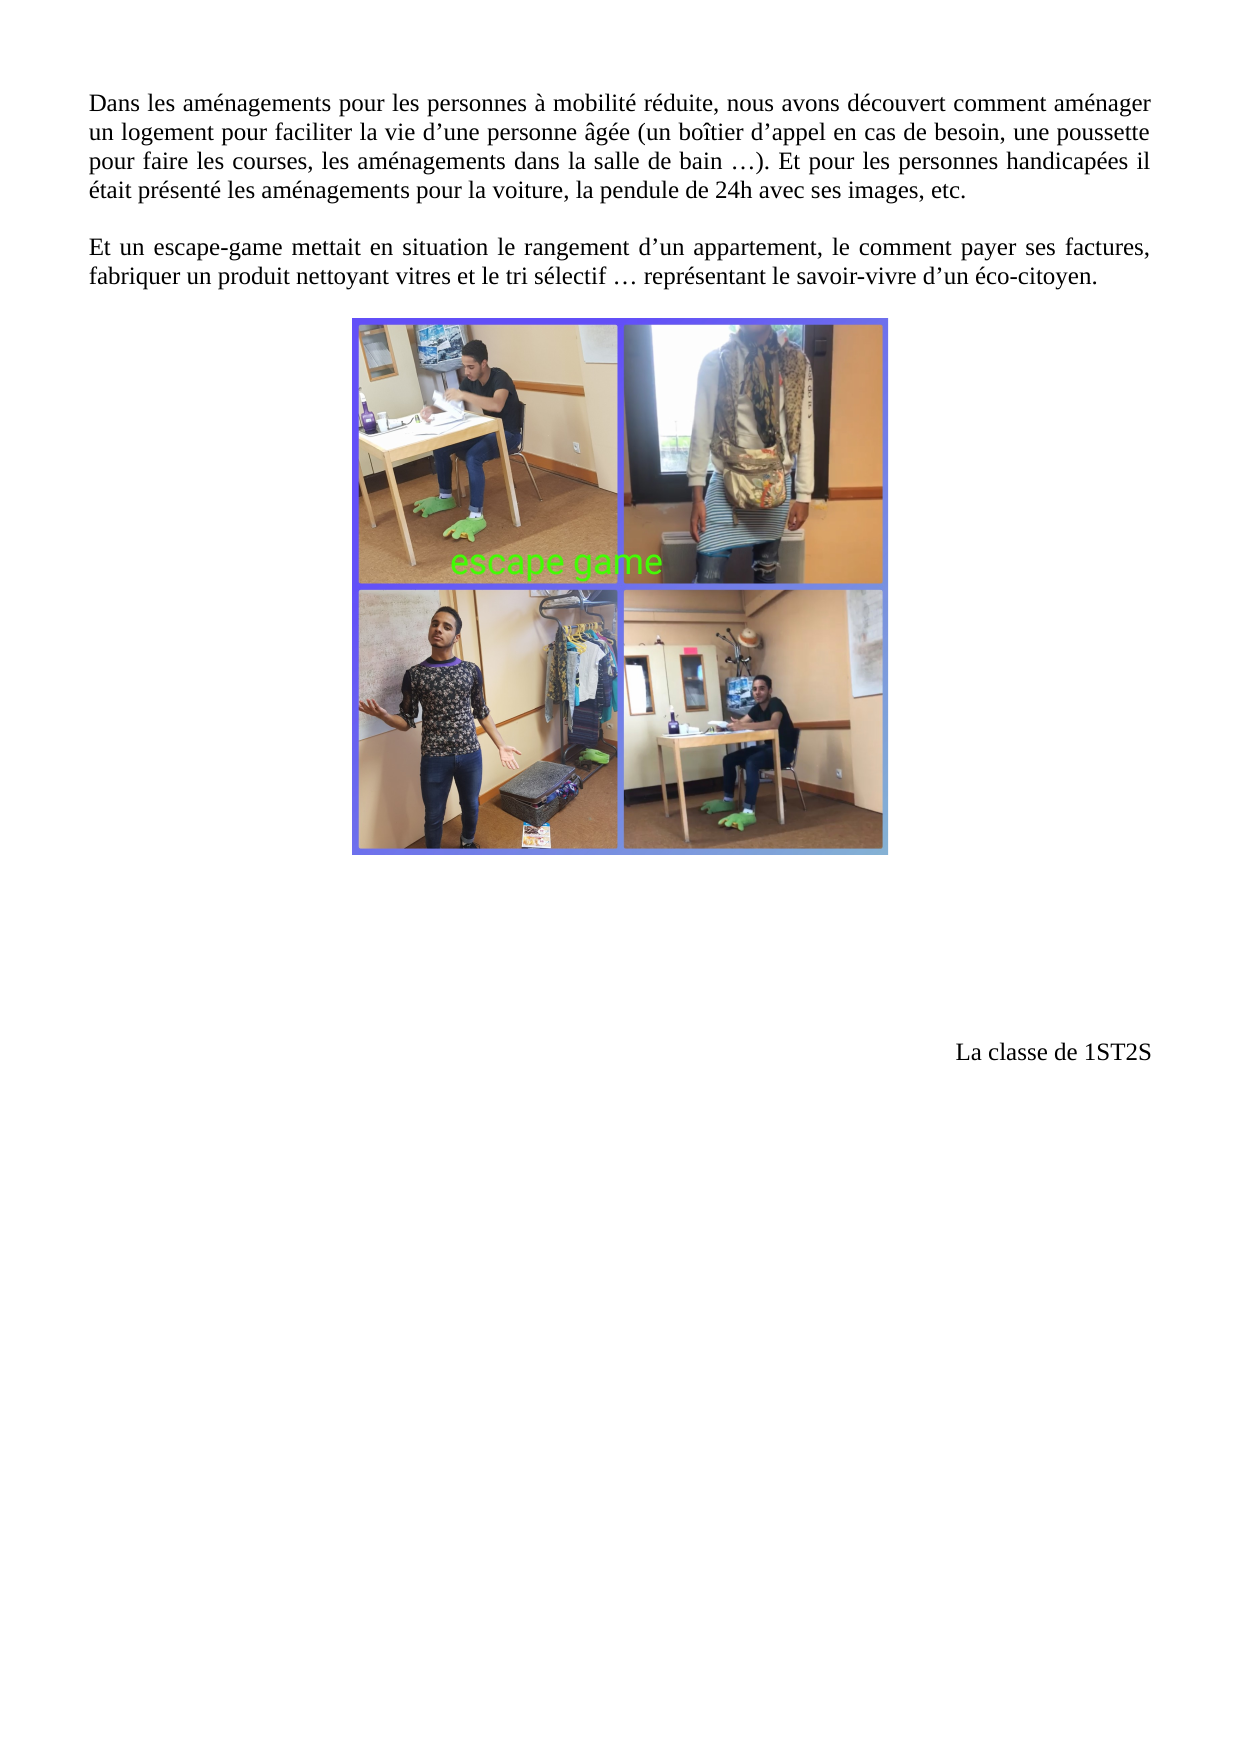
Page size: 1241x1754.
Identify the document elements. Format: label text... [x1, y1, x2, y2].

text Dans les aménagements pour les personnes à mobilité réduite, nous avons découvert comment aménager un logement pour faciliter la vie d’une personne âgée (un boîtier d’appel en cas de besoin, une poussette pour faire les courses, les aménagements dans la salle de bain …). Et pour les personnes handicapées il était présenté les aménagements pour la voiture, la pendule de 24h avec ses images, etc. [88, 88, 1152, 203]
text Et un escape-game mettait en situation le rangement d’un appartement, le comment payer ses factures, fabriquer un produit nettoyant vitres et le tri sélectif … représentant le savoir-vivre d’un éco-citoyen. [88, 232, 1152, 290]
text La classe de 1ST2S [88, 1037, 1152, 1066]
